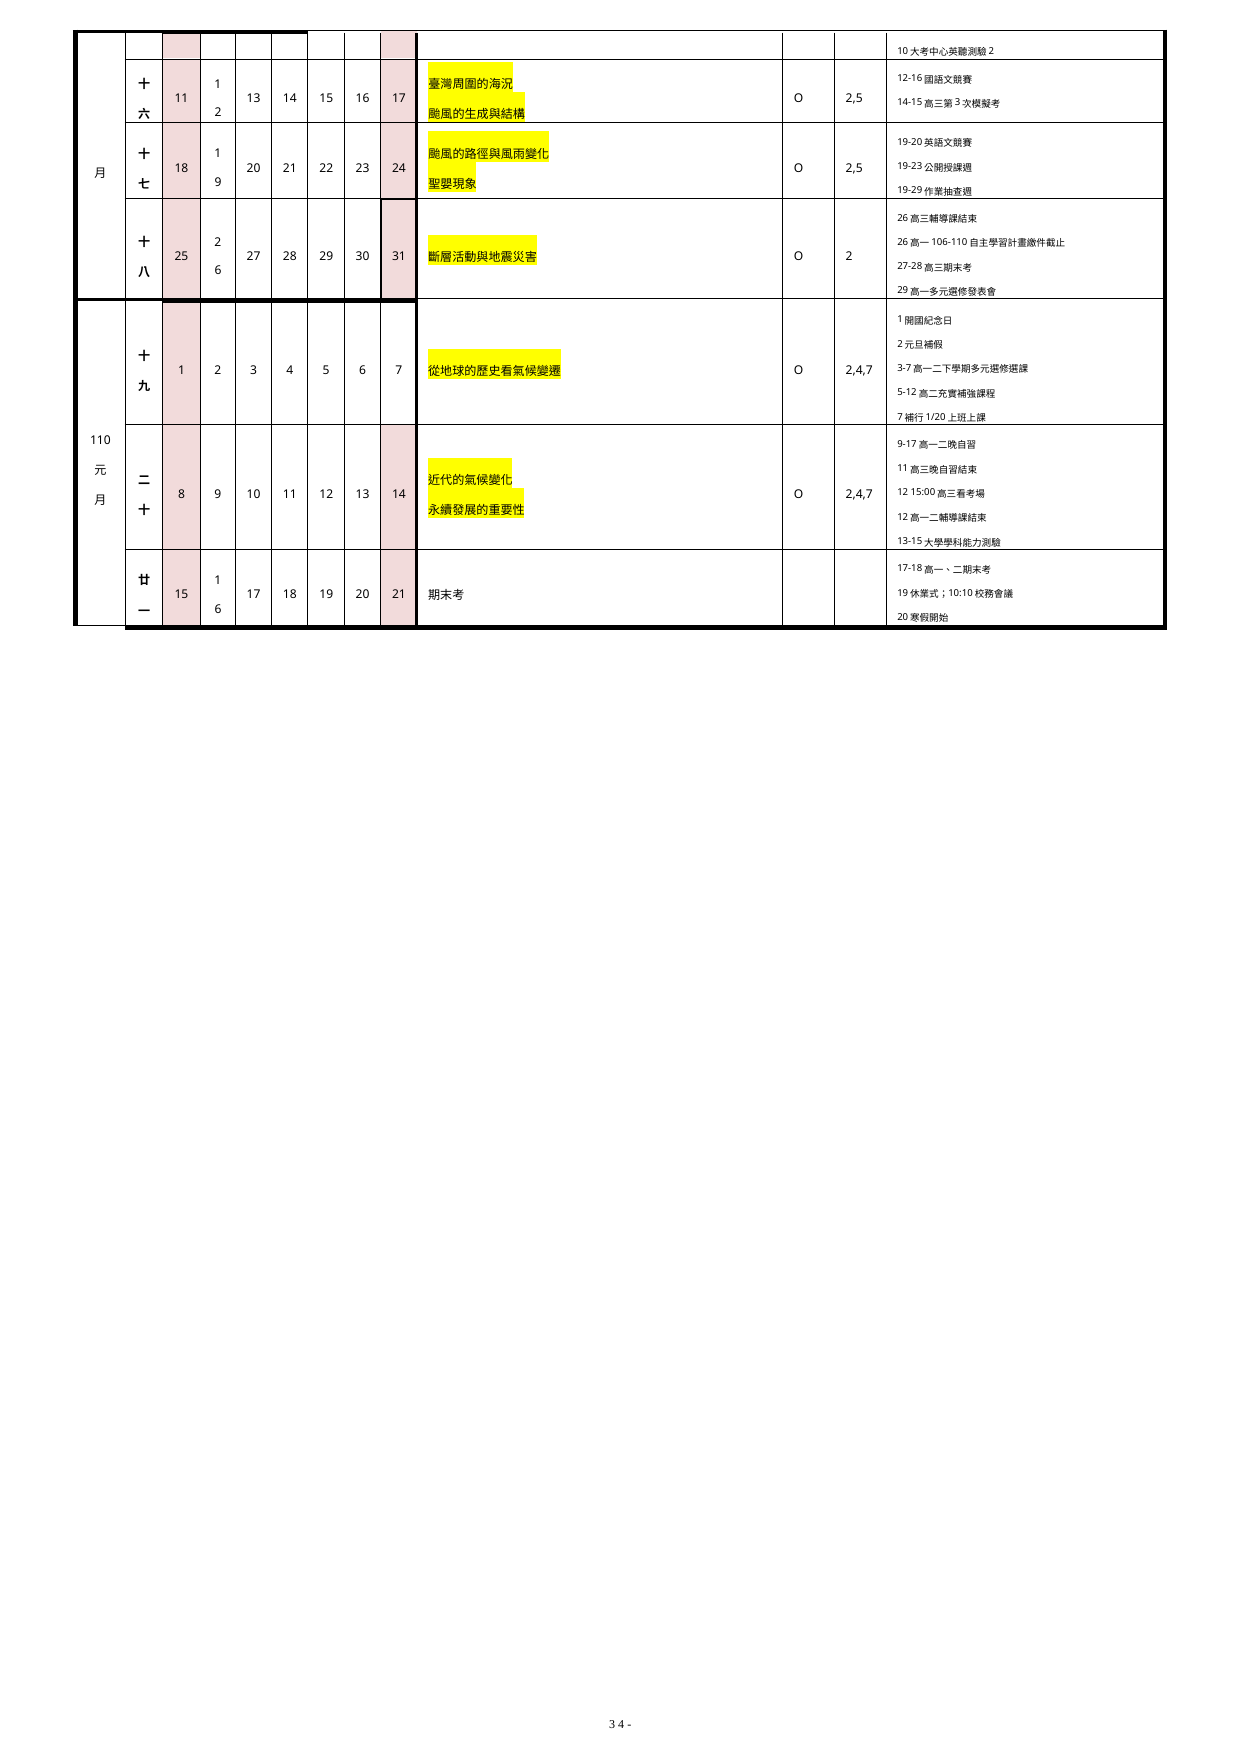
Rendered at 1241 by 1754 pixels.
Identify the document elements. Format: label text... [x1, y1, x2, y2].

table_cell 期末考 [418, 550, 782, 625]
table_cell 12 [201, 60, 235, 122]
table_cell 26高三輔導課結束 26高一 106-110自主學習計畫繳件截止 27-28高三期末考 29高一多元選修發表會 [887, 199, 1163, 298]
table_cell 27 [236, 199, 271, 298]
table_cell 2,4,7 [835, 425, 886, 549]
table_cell 3 [236, 303, 271, 424]
table_cell 十 七 [126, 123, 162, 198]
table_cell O [783, 299, 834, 424]
table_cell 30 [345, 199, 380, 298]
table_cell 10 [236, 425, 271, 549]
table_cell 2,4,7 [835, 299, 886, 424]
table_cell 26 [201, 199, 235, 298]
table_cell 斷層活動與地震災害 [418, 199, 782, 298]
table_cell 28 [272, 199, 307, 298]
table_cell 13 [236, 60, 271, 122]
table_cell 110 元 月 [78, 301, 125, 625]
table_cell 7 [381, 303, 415, 424]
table_cell [834, 31, 886, 58]
table_cell [381, 31, 417, 58]
table_cell 颱風的路徑與風雨變化 聖嬰現象 [418, 123, 782, 198]
table_cell [201, 34, 235, 58]
table_cell 9-17高一二晚自習 11高三晚自習結束 12 15:00高三看考場 12高一二輔導課結束 13-15大學學科能力測驗 [887, 425, 1163, 549]
table_cell [163, 34, 200, 58]
table_cell 19-20英語文競賽 19-23公開授課週 19-29作業抽查週 [887, 123, 1163, 198]
table_cell 19 [308, 550, 344, 625]
table_cell 12 [308, 425, 344, 549]
table_cell 20 [236, 123, 271, 198]
table_cell 31 [382, 200, 415, 298]
table_cell O [783, 60, 834, 122]
table_cell 十 八 [126, 199, 162, 298]
table_cell 13 [345, 425, 380, 549]
table_cell 2,5 [835, 60, 886, 122]
table_cell [308, 31, 344, 58]
table_cell 11 [163, 60, 200, 122]
table_cell 2 [835, 199, 886, 298]
table_cell [126, 33, 162, 58]
table_cell 11 [272, 425, 307, 549]
table_cell 25 [163, 199, 200, 298]
table_cell 9 [201, 425, 235, 549]
table_cell 14 [272, 60, 307, 122]
table_cell 17-18高一、二期末考 19休業式；10:10校務會議 20寒假開始 [887, 550, 1163, 625]
table_cell 4 [272, 303, 307, 424]
table_cell [236, 34, 271, 58]
table_cell [783, 550, 834, 625]
table_cell 21 [381, 550, 415, 625]
table_cell 17 [236, 550, 271, 625]
table_cell 21 [272, 123, 307, 198]
table_cell 15 [163, 550, 200, 625]
table_cell 廿一 [126, 550, 162, 625]
table_cell 18 [163, 123, 200, 198]
table_cell 從地球的歷史看氣候變遷 [418, 299, 782, 424]
table_cell 6 [345, 303, 380, 424]
table_cell O [783, 425, 834, 549]
table_cell [344, 31, 381, 58]
table_cell 16 [201, 550, 235, 625]
table_cell 18 [272, 550, 307, 625]
table_cell 29 [308, 199, 344, 298]
table_cell 十 六 [126, 60, 162, 122]
table_cell 2,5 [835, 123, 886, 198]
table_cell O [783, 199, 834, 298]
table_cell 20 [345, 550, 380, 625]
table_cell 17 [381, 60, 415, 122]
table_cell 16 [345, 60, 380, 122]
table_cell 5 [308, 303, 344, 424]
table_cell 臺灣周圍的海況 颱風的生成與結構 [418, 60, 782, 122]
table_cell O [783, 123, 834, 198]
table_cell [417, 31, 783, 58]
table_cell 1開國紀念日 2元旦補假 3-7高一二下學期多元選修選課 5-12高二充實補強課程 7補行1/20上班上課 [887, 299, 1163, 424]
table_cell 月 [78, 33, 125, 298]
table_cell 10大考中心英聽測驗2 [886, 31, 1163, 58]
table_cell 23 [345, 123, 380, 198]
table_cell 二 十 [126, 425, 162, 549]
table_cell 十 九 [126, 301, 162, 424]
table_cell 14 [381, 425, 415, 549]
table_cell 24 [381, 123, 415, 198]
table_cell 8 [163, 425, 200, 549]
table_cell [835, 550, 886, 625]
table_cell [783, 31, 834, 58]
table_cell 1 [163, 303, 200, 424]
table_cell 22 [308, 123, 344, 198]
table_cell 2 [201, 303, 235, 424]
table_cell 19 [201, 123, 235, 198]
table_cell 12-16國語文競賽 14-15高三第3次模擬考 [887, 60, 1163, 122]
table_cell 近代的氣候變化 永續發展的重要性 [418, 425, 782, 549]
table_cell 15 [308, 60, 344, 122]
table_cell [272, 34, 307, 58]
